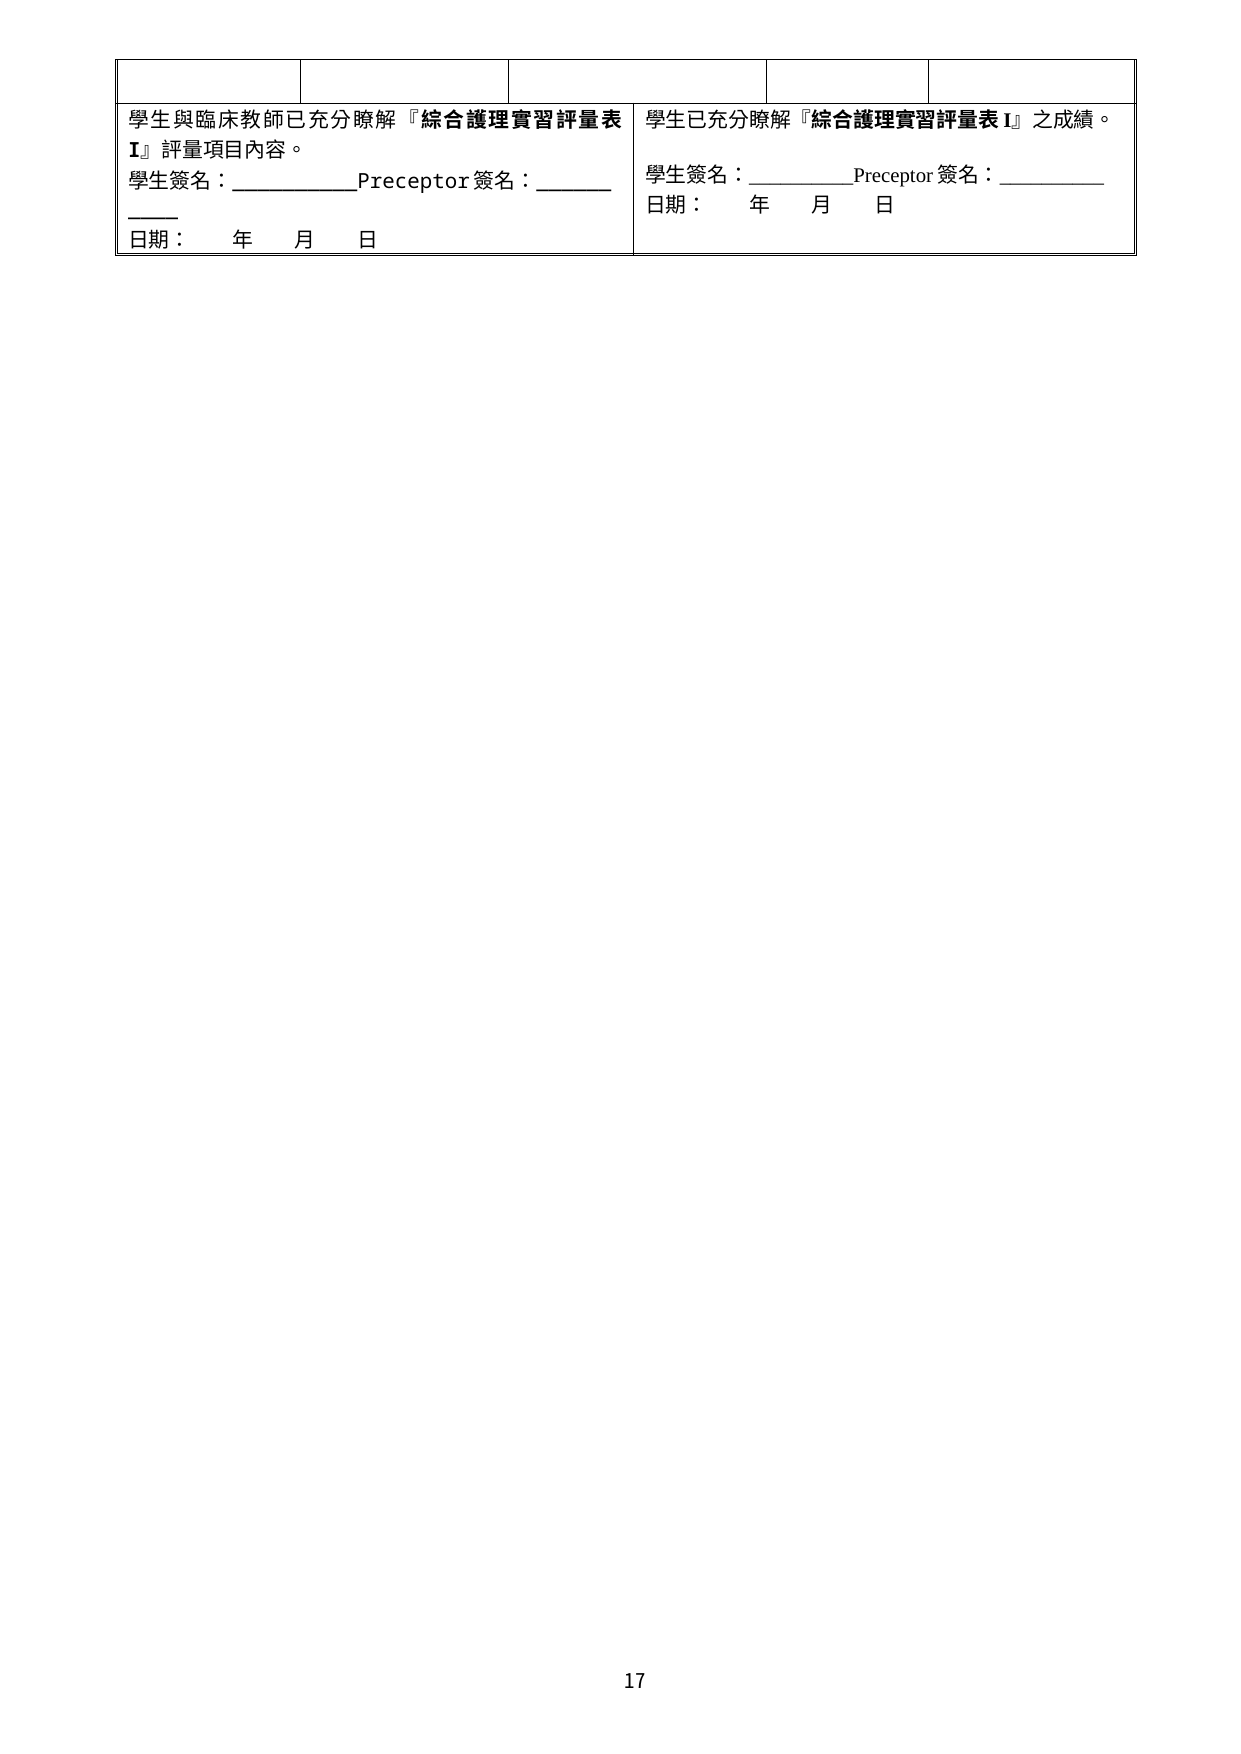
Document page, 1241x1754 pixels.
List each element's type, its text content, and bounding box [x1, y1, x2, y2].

table_cell [301, 60, 508, 102]
table_cell [767, 60, 928, 102]
table_cell 學生已充分瞭解『綜合護理實習評量表I』之成績。 學生簽名：__________Preceptor簽名：__________ 日期： 年 月 日 [634, 104, 1134, 253]
table_cell [118, 60, 300, 102]
table_cell [929, 60, 1134, 102]
table_cell [509, 60, 766, 102]
table_cell 學生與臨床教師已充分瞭解『綜合護理實習評量表I』評量項目內容。 學生簽名：__________Preceptor簽名：__________ 日期： 年 月 日 [118, 104, 633, 253]
